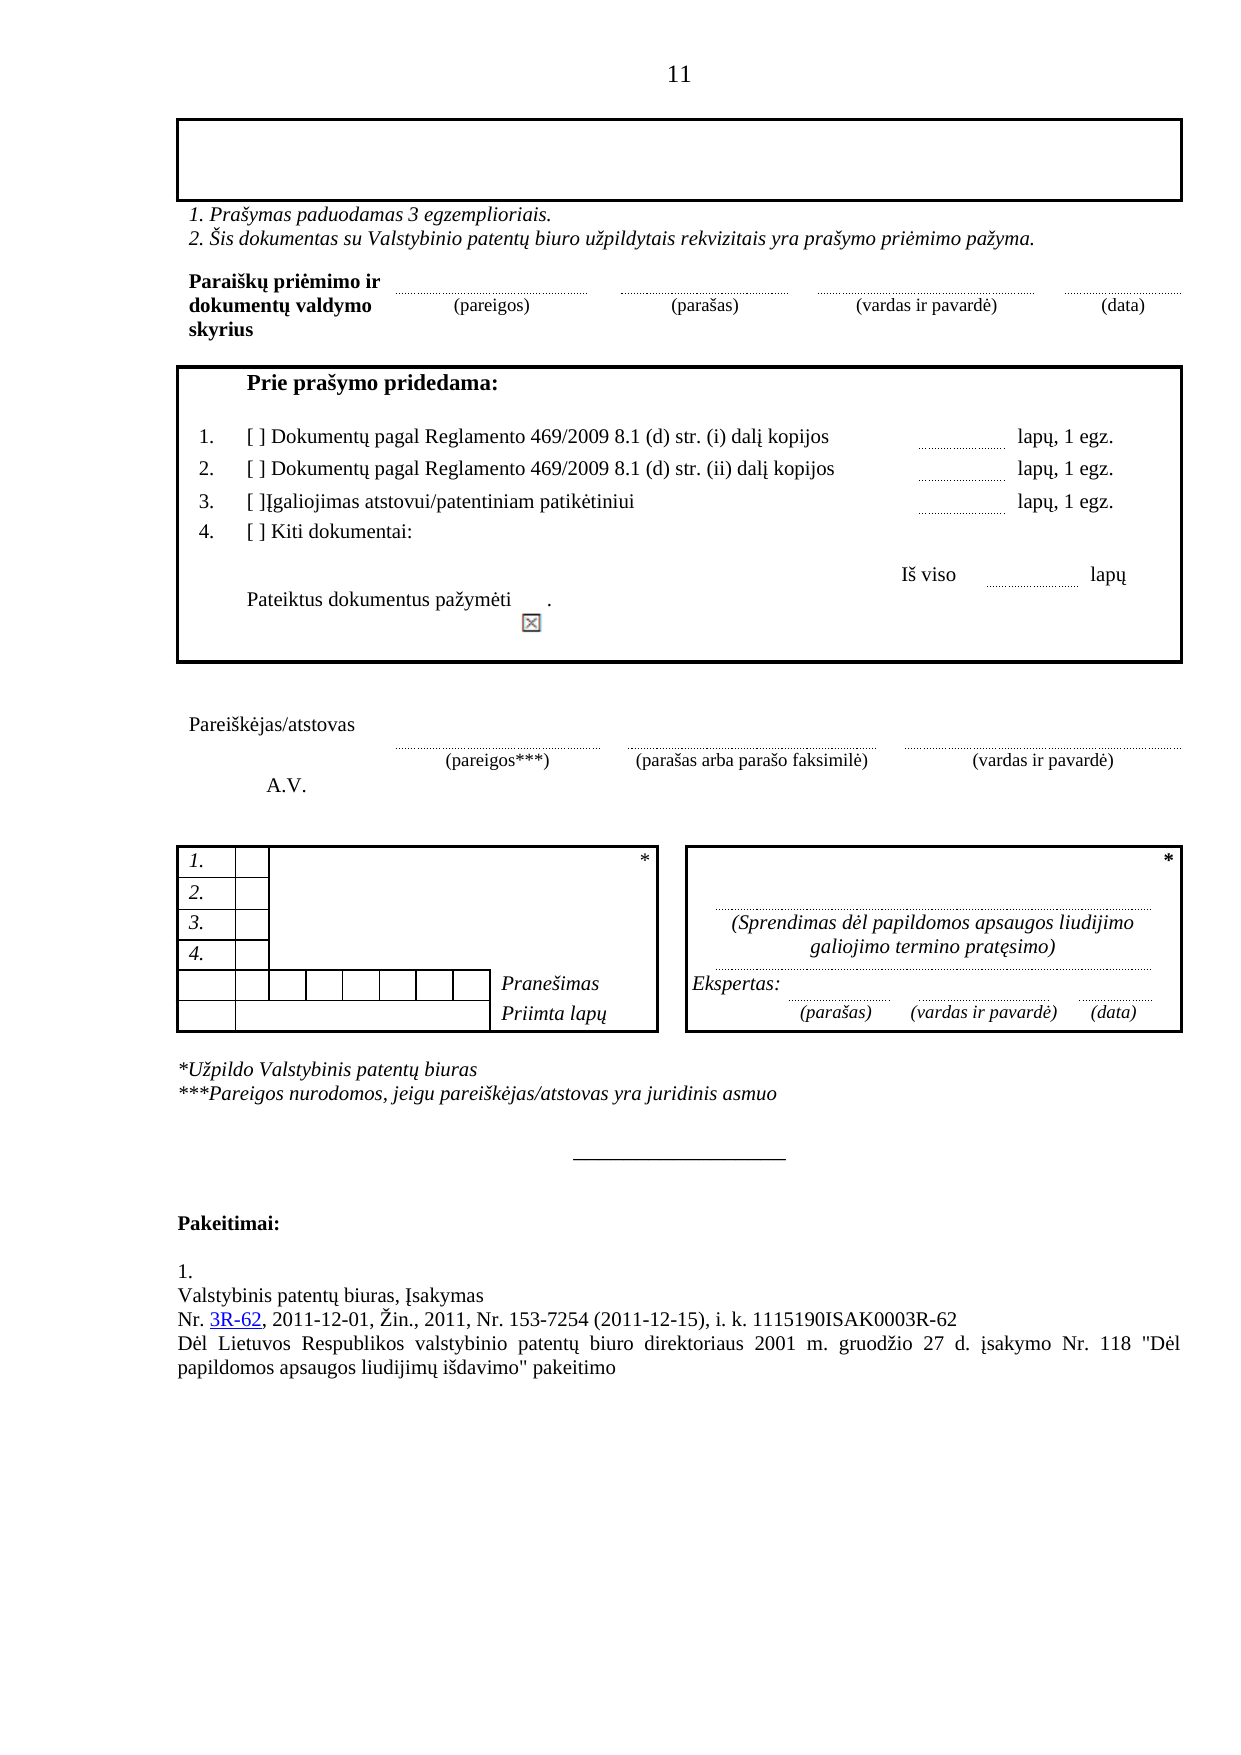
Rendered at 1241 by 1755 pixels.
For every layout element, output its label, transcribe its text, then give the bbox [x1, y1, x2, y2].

table_cell [270, 971, 305, 999]
table_header [818, 269, 1036, 293]
table_cell [1050, 969, 1079, 999]
table_cell [1079, 969, 1152, 999]
table_cell [659, 1000, 685, 1030]
table_cell [ ] Dokumentų pagal Reglamento 469/2009 8.1 (d) str. (i) dalį kopijos [235, 417, 919, 448]
table_cell (vardas ir pavardė) [818, 293, 1036, 341]
table_cell [919, 448, 1006, 480]
table_cell [270, 909, 628, 939]
table_header Prie prašymo pridedama: [235, 369, 919, 417]
table_cell [1152, 877, 1180, 909]
table_cell (pareigos***) [396, 748, 599, 773]
table_cell [236, 1001, 489, 1030]
table_header [716, 848, 1152, 909]
table_cell [417, 971, 452, 999]
table_cell [919, 417, 1006, 448]
table_header [588, 269, 621, 293]
table_cell A.V. [177, 773, 396, 797]
table_cell [905, 773, 1181, 797]
table_cell [876, 773, 905, 797]
table_cell 3. [179, 910, 235, 939]
table_header 1. [179, 848, 235, 877]
table_cell 3. [179, 480, 235, 513]
table_header [621, 269, 788, 293]
table_cell [628, 939, 656, 969]
table_cell (Sprendimas dėl papildomos apsaugos liudijimo galiojimo termino pratęsimo) [716, 909, 1152, 969]
table_cell [380, 971, 415, 999]
table_cell [788, 293, 817, 341]
table_cell 4. [179, 513, 235, 586]
text *Užpildo Valstybinis patentų biuras [177, 1057, 1181, 1081]
table_header [396, 269, 588, 293]
table_cell [179, 121, 221, 199]
table_cell (parašas arba parašo faksimilė) [628, 748, 876, 773]
table_cell [454, 971, 489, 999]
table_cell [628, 909, 656, 939]
table_header Paraiškų priėmimo ir dokumentų valdymo skyrius [177, 269, 396, 341]
table_cell [307, 971, 342, 999]
table_cell [343, 971, 379, 999]
table_cell [659, 969, 685, 999]
table_cell lapų, 1 egz. [1006, 417, 1180, 448]
table_cell [177, 748, 396, 773]
table_header * [628, 848, 656, 877]
table_cell [1152, 969, 1180, 999]
table_cell [628, 877, 656, 909]
table_cell (data) [1065, 293, 1181, 341]
table_header [876, 712, 905, 748]
table_header [659, 845, 685, 877]
text Dėl Lietuvos Respublikos valstybinio patentų biuro direktoriaus 2001 m. gruodžio 27 d. įsakymo Nr. 118 "Dėl papildomos apsaugos liudijimų išdavimo" pakeitimo [177, 1331, 1181, 1379]
table_cell lapų [1079, 513, 1180, 586]
table_header [179, 369, 235, 417]
table_cell [236, 941, 268, 969]
text 1. [177, 1259, 1181, 1283]
table_cell 4. [179, 941, 235, 969]
table_header [270, 848, 628, 877]
table_cell (pareigos) [396, 293, 588, 341]
table_cell [179, 1001, 235, 1030]
table_cell (parašas) [621, 293, 788, 341]
table_cell lapų, 1 egz. [1006, 480, 1180, 513]
table_cell [688, 909, 716, 939]
table_cell [987, 513, 1079, 586]
table_cell 2. [179, 878, 235, 909]
table_cell [ ] Įgaliojimas atstovui/patentiniam patikėtiniui [235, 480, 919, 513]
table_cell Pateiktus dokumentus pažymėti . [235, 586, 919, 660]
table_cell [688, 877, 716, 909]
table_cell [588, 293, 621, 341]
table_header [599, 712, 628, 748]
table_header [236, 848, 268, 877]
table_cell 1. [179, 417, 235, 448]
table_header Pareiškėjas/atstovas [177, 712, 396, 748]
table_cell (parašas) [789, 1000, 890, 1030]
table_cell [1152, 939, 1180, 969]
table_cell [919, 480, 1006, 513]
table_cell Priimta lapų [491, 1000, 656, 1030]
table_cell [659, 909, 685, 939]
table_cell Pranešimas [491, 969, 656, 999]
table_cell (vardas ir pavardė) [890, 1000, 1079, 1030]
text Nr. 3R-62, 2011-12-01, Žin., 2011, Nr. 153-7254 (2011-12-15), i. k. 1115190ISAK0003R-62 [177, 1307, 1181, 1331]
text Pakeitimai: [177, 1211, 1181, 1235]
table_cell [ ] Dokumentų pagal Reglamento 469/2009 8.1 (d) str. (ii) dalį kopijos [235, 448, 919, 480]
table_header [1036, 269, 1065, 293]
table_cell [659, 939, 685, 969]
table_header [688, 848, 716, 877]
table_cell 2. Šis dokumentas su Valstybinio patentų biuro užpildytais rekvizitais yra prašymo priėmimo pažyma. [177, 226, 1181, 250]
table_cell [270, 939, 628, 969]
table_header [1065, 269, 1181, 293]
text Valstybinis patentų biuras, Įsakymas [177, 1283, 1181, 1307]
table_header [905, 712, 1181, 748]
text _________________ [177, 1134, 1181, 1163]
table_cell (vardas ir pavardė) [905, 748, 1181, 773]
table_cell [1152, 909, 1180, 939]
table_cell [ ] Kiti dokumentai: [235, 513, 890, 586]
table_cell [919, 586, 1180, 660]
table_header [788, 269, 817, 293]
table_cell [919, 969, 1050, 999]
table_cell [628, 773, 876, 797]
table_cell [179, 586, 235, 660]
table_cell [688, 1000, 788, 1030]
table_cell Iš viso [890, 513, 987, 586]
table_cell [236, 910, 268, 939]
table_cell 1. Prašymas paduodamas 3 egzemplioriais. [177, 202, 1181, 226]
table_cell [236, 971, 268, 999]
table_cell [659, 877, 685, 909]
table_cell Ekspertas: [688, 969, 788, 999]
table_header * [1152, 848, 1180, 877]
table_cell [599, 773, 628, 797]
table_cell (data) [1079, 1000, 1152, 1030]
table_cell [179, 971, 235, 999]
table_cell [876, 748, 905, 773]
table_cell [396, 773, 599, 797]
table_cell lapų, 1 egz. [1006, 448, 1180, 480]
table_cell 2. [179, 448, 235, 480]
table_header [628, 712, 876, 748]
table_header [919, 369, 1180, 417]
table_cell [688, 939, 716, 969]
text ***Pareigos nurodomos, jeigu pareiškėjas/atstovas yra juridinis asmuo [177, 1081, 1181, 1105]
table_cell [221, 121, 1180, 199]
table_cell [599, 748, 628, 773]
table_cell [1036, 293, 1065, 341]
table_cell [236, 878, 268, 909]
table_cell [789, 969, 890, 999]
table_cell [1152, 1000, 1180, 1030]
table_cell [270, 877, 628, 909]
table_cell [890, 969, 919, 999]
table_header [396, 712, 599, 748]
